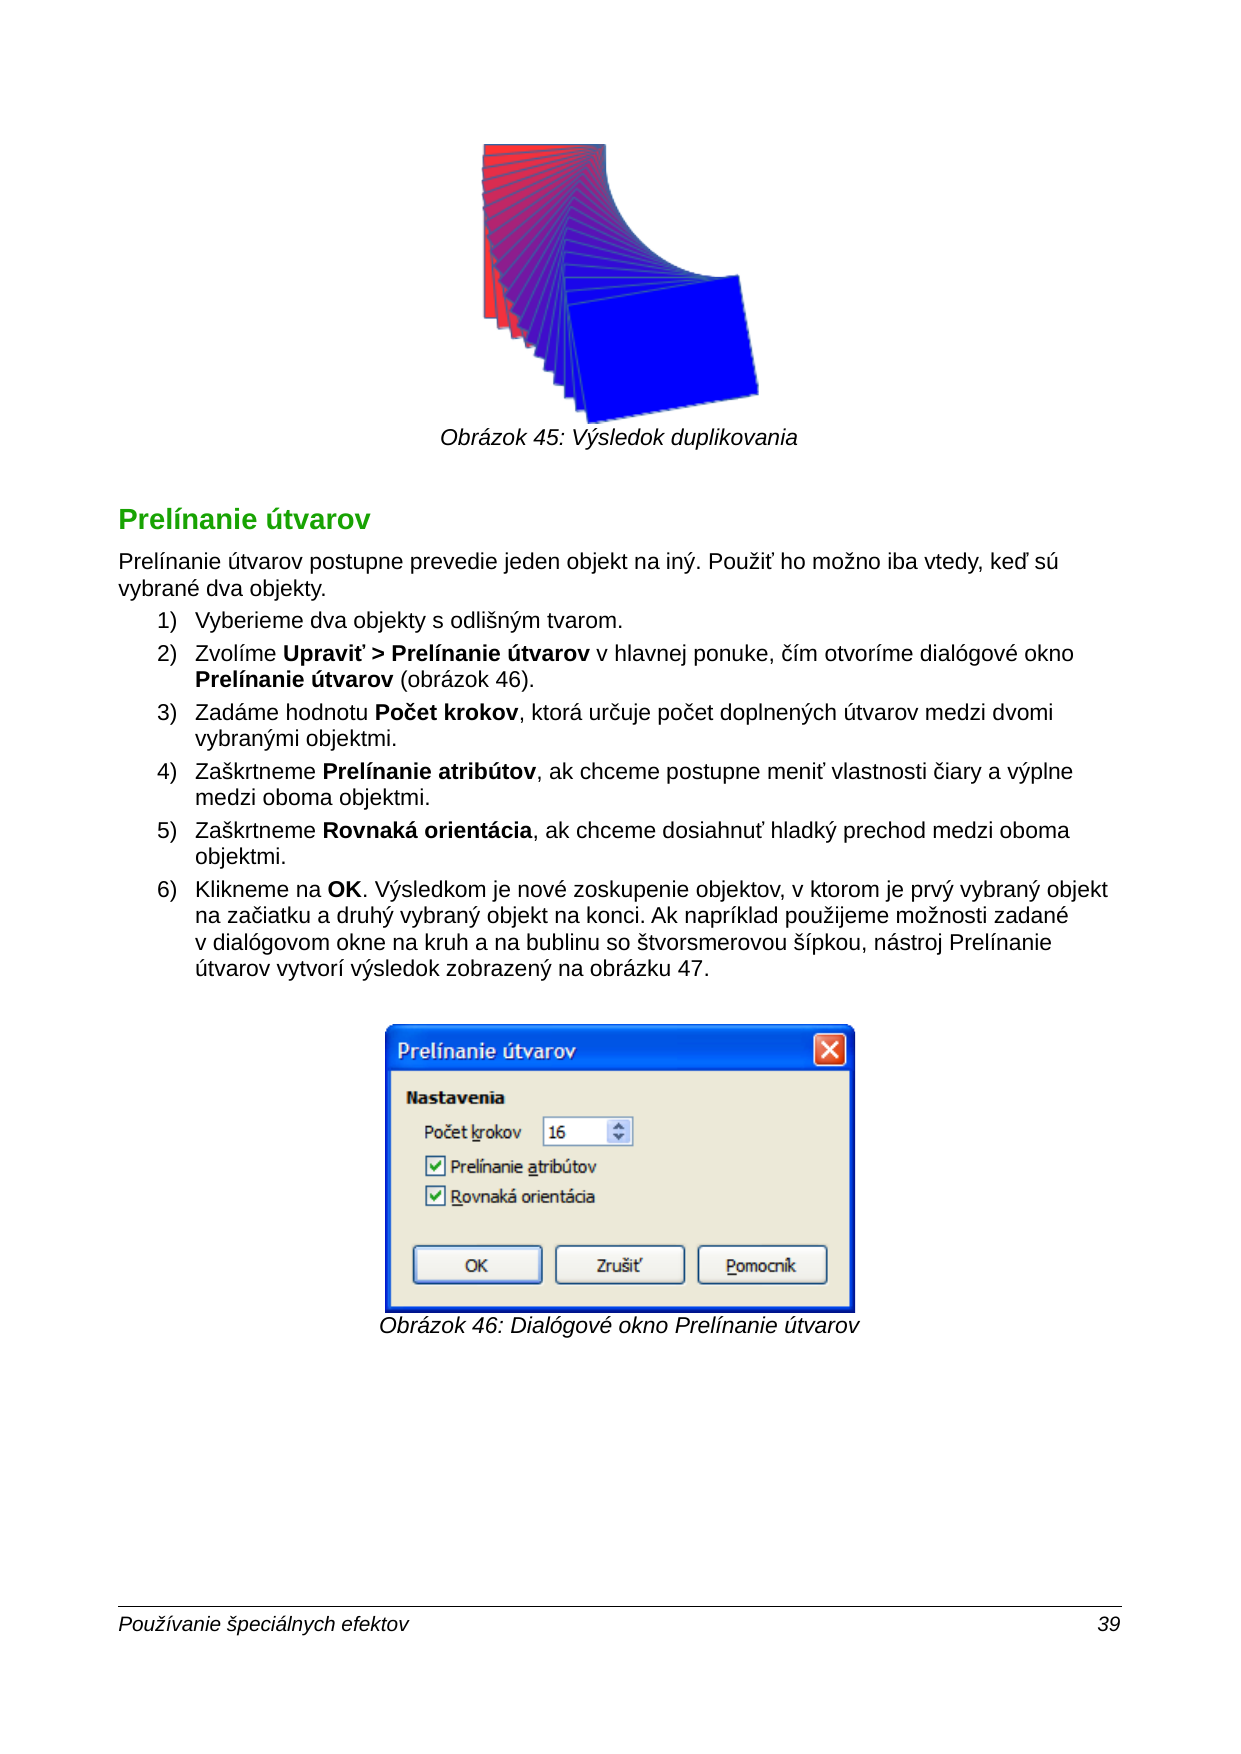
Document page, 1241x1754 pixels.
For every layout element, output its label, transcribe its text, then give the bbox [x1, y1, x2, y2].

list Klikneme na OK. Výsledkom je nové zoskupenie objektov, v ktorom je prvý vybraný objekt na začiatku a druhý vybraný objekt na konci. Ak napríklad použijeme možnosti zadané v dialógovom okne na kruh a na bublinu so štvorsmerovou šípkou, nástroj Prelínanie útvarov vytvorí výsledok zobrazený na obrázku 47. [177, 876, 1122, 981]
list Vyberieme dva objekty s odlišným tvarom. [177, 607, 1122, 634]
subtitle Prelínanie útvarov [118, 502, 1122, 536]
list Zaškrtneme Prelínanie atribútov, ak chceme postupne meniť vlastnosti čiary a výplne medzi oboma objektmi. [177, 758, 1122, 811]
list Zaškrtneme Rovnaká orientácia, ak chceme dosiahnuť hladký prechod medzi oboma objektmi. [177, 817, 1122, 870]
picture [481, 144, 759, 424]
text Obrázok 45: Výsledok duplikovania [388, 151, 852, 450]
list Zadáme hodnotu Počet krokov, ktorá určuje počet doplnených útvarov medzi dvomi vybranými objektmi. [177, 699, 1122, 752]
picture [385, 1024, 856, 1313]
list Zvolíme Upraviť > Prelínanie útvarov v hlavnej ponuke, čím otvoríme dialógové okno Prelínanie útvarov (obrázok 46). [177, 640, 1122, 693]
text Obrázok 46: Dialógové okno Prelínanie útvarov [379, 1036, 861, 1339]
list Prelínanie útvarov postupne prevedie jeden objekt na iný. Použiť ho možno iba vtedy, keď sú vybrané dva objekty. [118, 548, 1122, 601]
